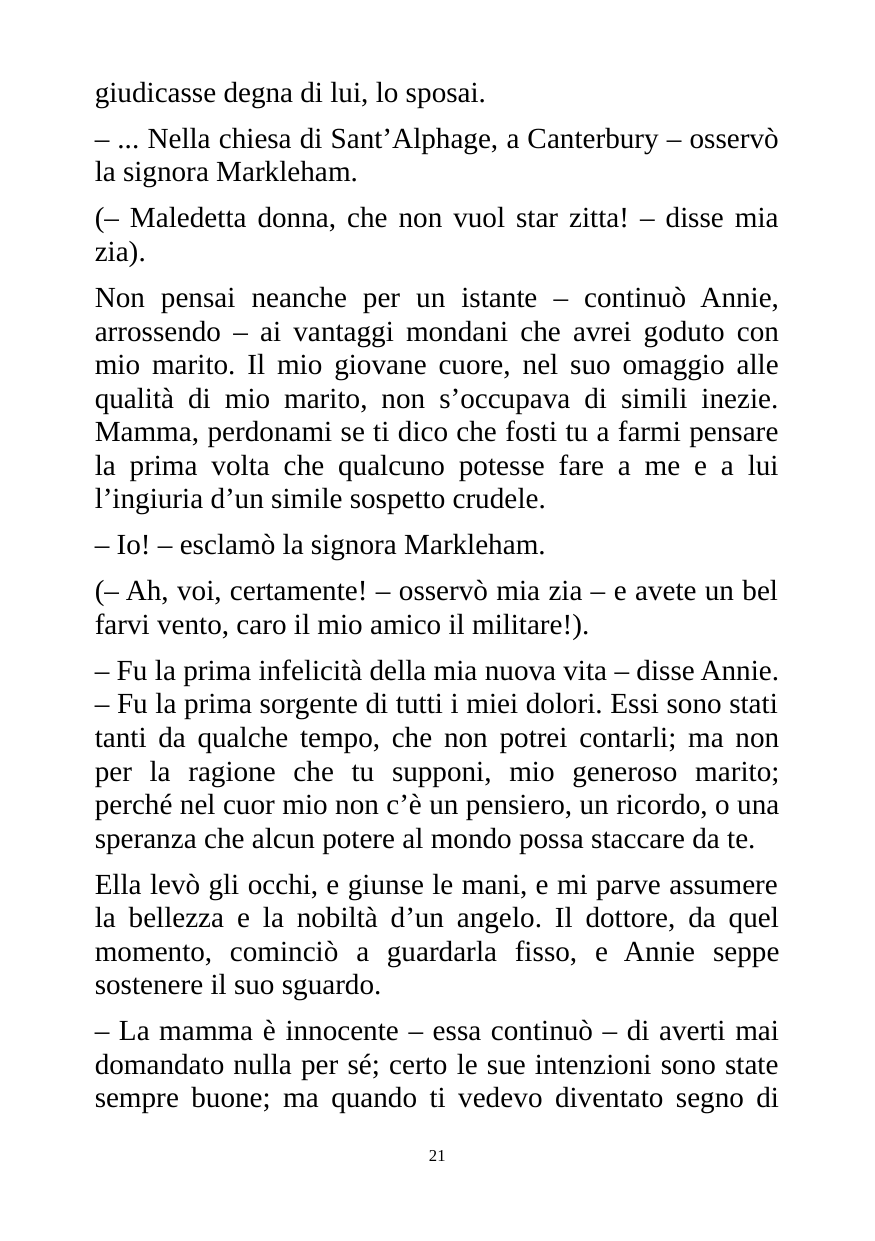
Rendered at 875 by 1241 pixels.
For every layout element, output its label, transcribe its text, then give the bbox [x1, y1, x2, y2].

text – ... Nella chiesa di Sant’Alphage, a Canterbury – osservò la signora Markleham. [94, 121, 779, 188]
text Ella levò gli occhi, e giunse le mani, e mi parve assumere la bellezza e la nobiltà d’un angelo. Il dottore, da quel momento, cominciò a guardarla fisso, e Annie seppe sostenere il suo sguardo. [94, 867, 779, 1001]
text – La mamma è innocente – essa continuò – di averti mai domandato nulla per sé; certo le sue intenzioni sono state sempre buone; ma quando ti vedevo diventato segno di [94, 1013, 779, 1114]
text (– Maledetta donna, che non vuol star zitta! – disse mia zia). [94, 201, 779, 268]
text giudicasse degna di lui, lo sposai. [94, 75, 779, 108]
text (– Ah, voi, certamente! – osservò mia zia – e avete un bel farvi vento, caro il mio amico il militare!). [94, 573, 779, 641]
text – Io! – esclamò la signora Markleham. [94, 527, 779, 561]
text – Fu la prima infelicità della mia nuova vita – disse Annie. – Fu la prima sorgente di tutti i miei dolori. Essi sono stati tanti da qualche tempo, che non potrei contarli; ma non per la ragione che tu supponi, mio generoso marito; perché nel cuor mio non c’è un pensiero, un ricordo, o una speranza che alcun potere al mondo possa staccare da te. [94, 653, 779, 854]
text Non pensai neanche per un istante – continuò Annie, arrossendo – ai vantaggi mondani che avrei goduto con mio marito. Il mio giovane cuore, nel suo omaggio alle qualità di mio marito, non s’occupava di simili inezie. Mamma, perdonami se ti dico che fosti tu a farmi pensare la prima volta che qualcuno potesse fare a me e a lui l’ingiuria d’un simile sospetto crudele. [94, 280, 779, 515]
